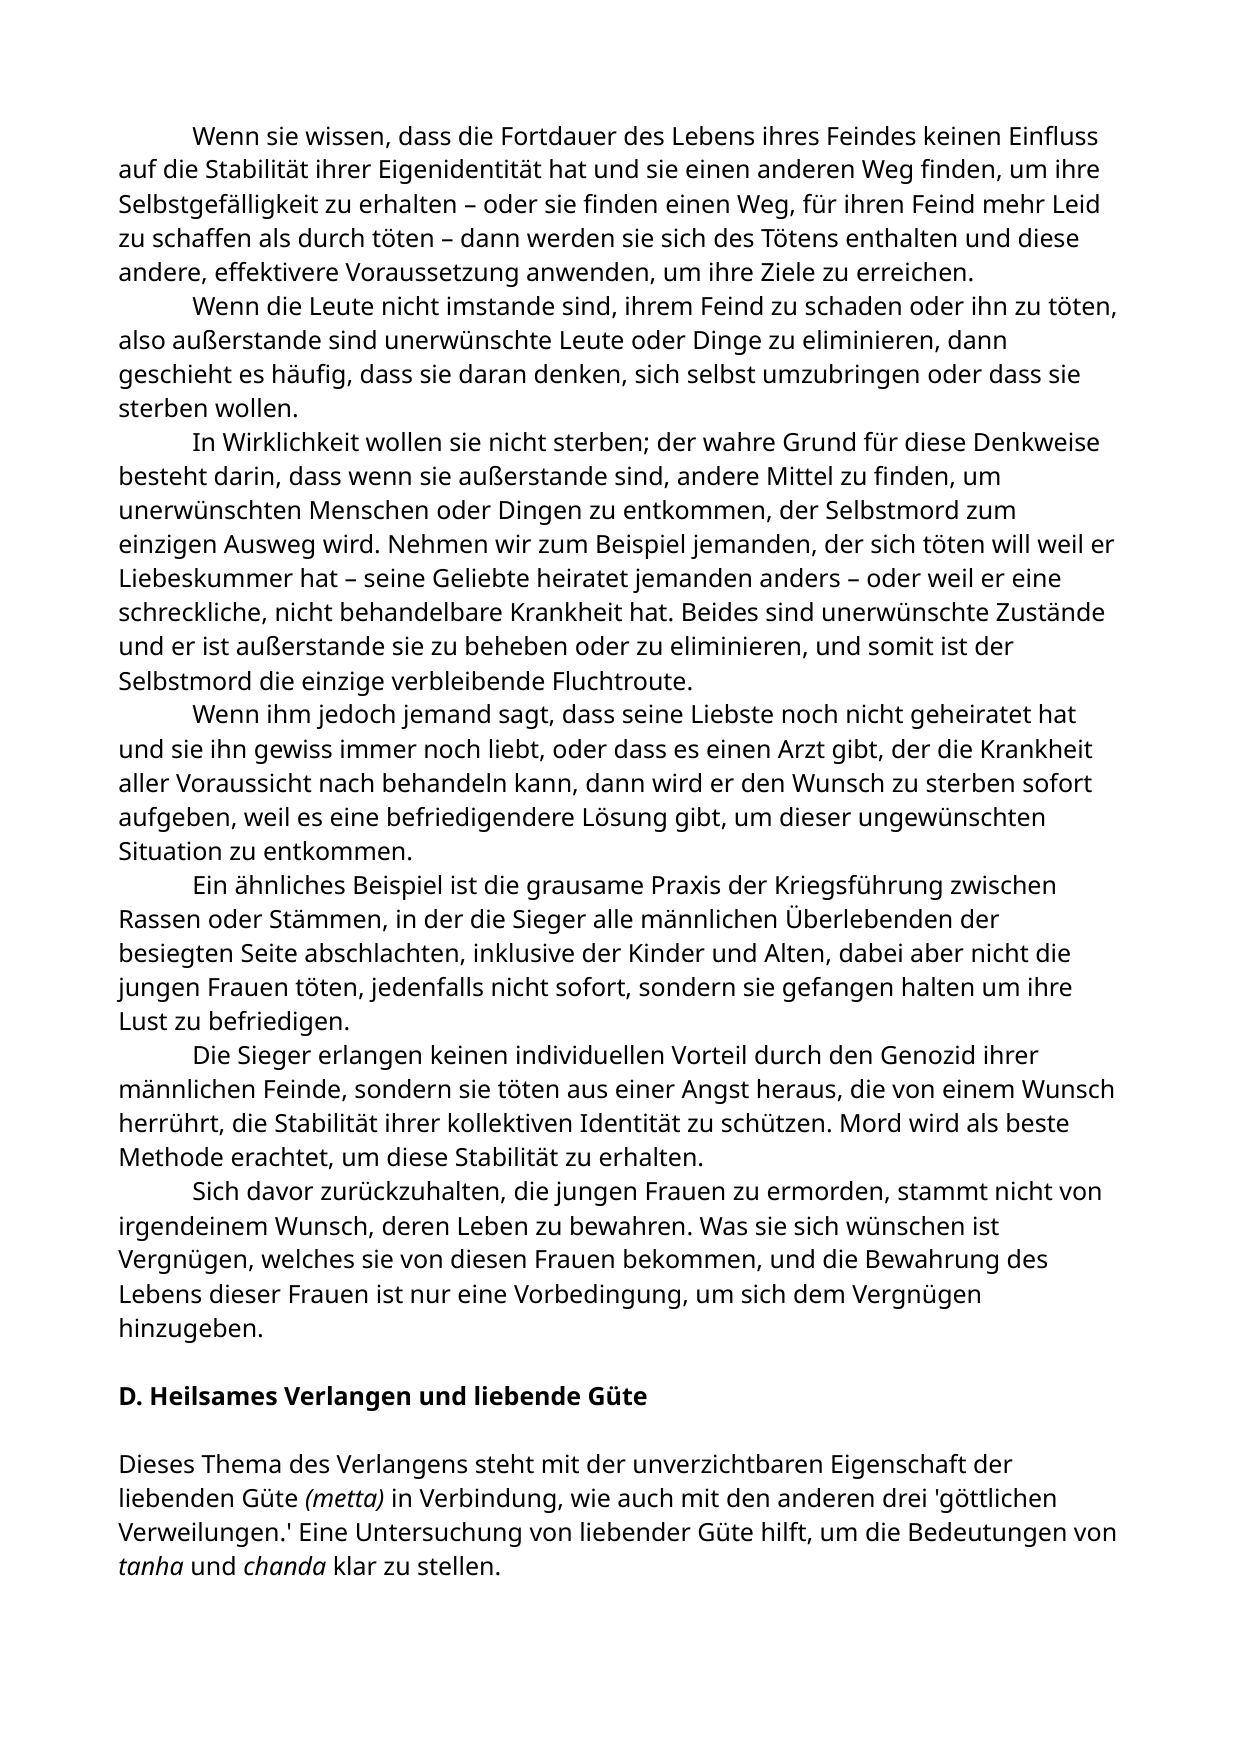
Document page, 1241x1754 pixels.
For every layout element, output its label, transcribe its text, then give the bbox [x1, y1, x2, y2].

text Wenn ihm jedoch jemand sagt, dass seine Liebste noch nicht geheiratet hat und sie ihn gewiss immer noch liebt, oder dass es einen Arzt gibt, der die Krankheit aller Voraussicht nach behandeln kann, dann wird er den Wunsch zu sterben sofort aufgeben, weil es eine befriedigendere Lösung gibt, um dieser ungewünschten Situation zu entkommen. [118, 697, 1122, 867]
text D. Heilsames Verlangen und liebende Güte [118, 1378, 1122, 1412]
text Wenn die Leute nicht imstande sind, ihrem Feind zu schaden oder ihn zu töten, also außerstande sind unerwünschte Leute oder Dinge zu eliminieren, dann geschieht es häufig, dass sie daran denken, sich selbst umzubringen oder dass sie sterben wollen. [118, 288, 1122, 425]
text In Wirklichkeit wollen sie nicht sterben; der wahre Grund für diese Denkweise besteht darin, dass wenn sie außerstande sind, andere Mittel zu finden, um unerwünschten Menschen oder Dingen zu entkommen, der Selbstmord zum einzigen Ausweg wird. Nehmen wir zum Beispiel jemanden, der sich töten will weil er Liebeskummer hat – seine Geliebte heiratet jemanden anders – oder weil er eine schreckliche, nicht behandelbare Krankheit hat. Beides sind unerwünschte Zustände und er ist außerstande sie zu beheben oder zu eliminieren, und somit ist der Selbstmord die einzige verbleibende Fluchtroute. [118, 425, 1122, 697]
text Dieses Thema des Verlangens steht mit der unverzichtbaren Eigenschaft der liebenden Güte (metta) in Verbindung, wie auch mit den anderen drei 'göttlichen Verweilungen.' Eine Untersuchung von liebender Güte hilft, um die Bedeutungen von tanha und chanda klar zu stellen. [118, 1447, 1122, 1583]
text Ein ähnliches Beispiel ist die grausame Praxis der Kriegsführung zwischen Rassen oder Stämmen, in der die Sieger alle männlichen Überlebenden der besiegten Seite abschlachten, inklusive der Kinder und Alten, dabei aber nicht die jungen Frauen töten, jedenfalls nicht sofort, sondern sie gefangen halten um ihre Lust zu befriedigen. [118, 867, 1122, 1038]
text Die Sieger erlangen keinen individuellen Vorteil durch den Genozid ihrer männlichen Feinde, sondern sie töten aus einer Angst heraus, die von einem Wunsch herrührt, die Stabilität ihrer kollektiven Identität zu schützen. Mord wird als beste Methode erachtet, um diese Stabilität zu erhalten. [118, 1038, 1122, 1174]
text Sich davor zurückzuhalten, die jungen Frauen zu ermorden, stammt nicht von irgendeinem Wunsch, deren Leben zu bewahren. Was sie sich wünschen ist Vergnügen, welches sie von diesen Frauen bekommen, und die Bewahrung des Lebens dieser Frauen ist nur eine Vorbedingung, um sich dem Vergnügen hinzugeben. [118, 1174, 1122, 1344]
text Wenn sie wissen, dass die Fortdauer des Lebens ihres Feindes keinen Einfluss auf die Stabilität ihrer Eigenidentität hat und sie einen anderen Weg finden, um ihre Selbstgefälligkeit zu erhalten – oder sie finden einen Weg, für ihren Feind mehr Leid zu schaffen als durch töten – dann werden sie sich des Tötens enthalten und diese andere, effektivere Voraussetzung anwenden, um ihre Ziele zu erreichen. [118, 118, 1122, 288]
